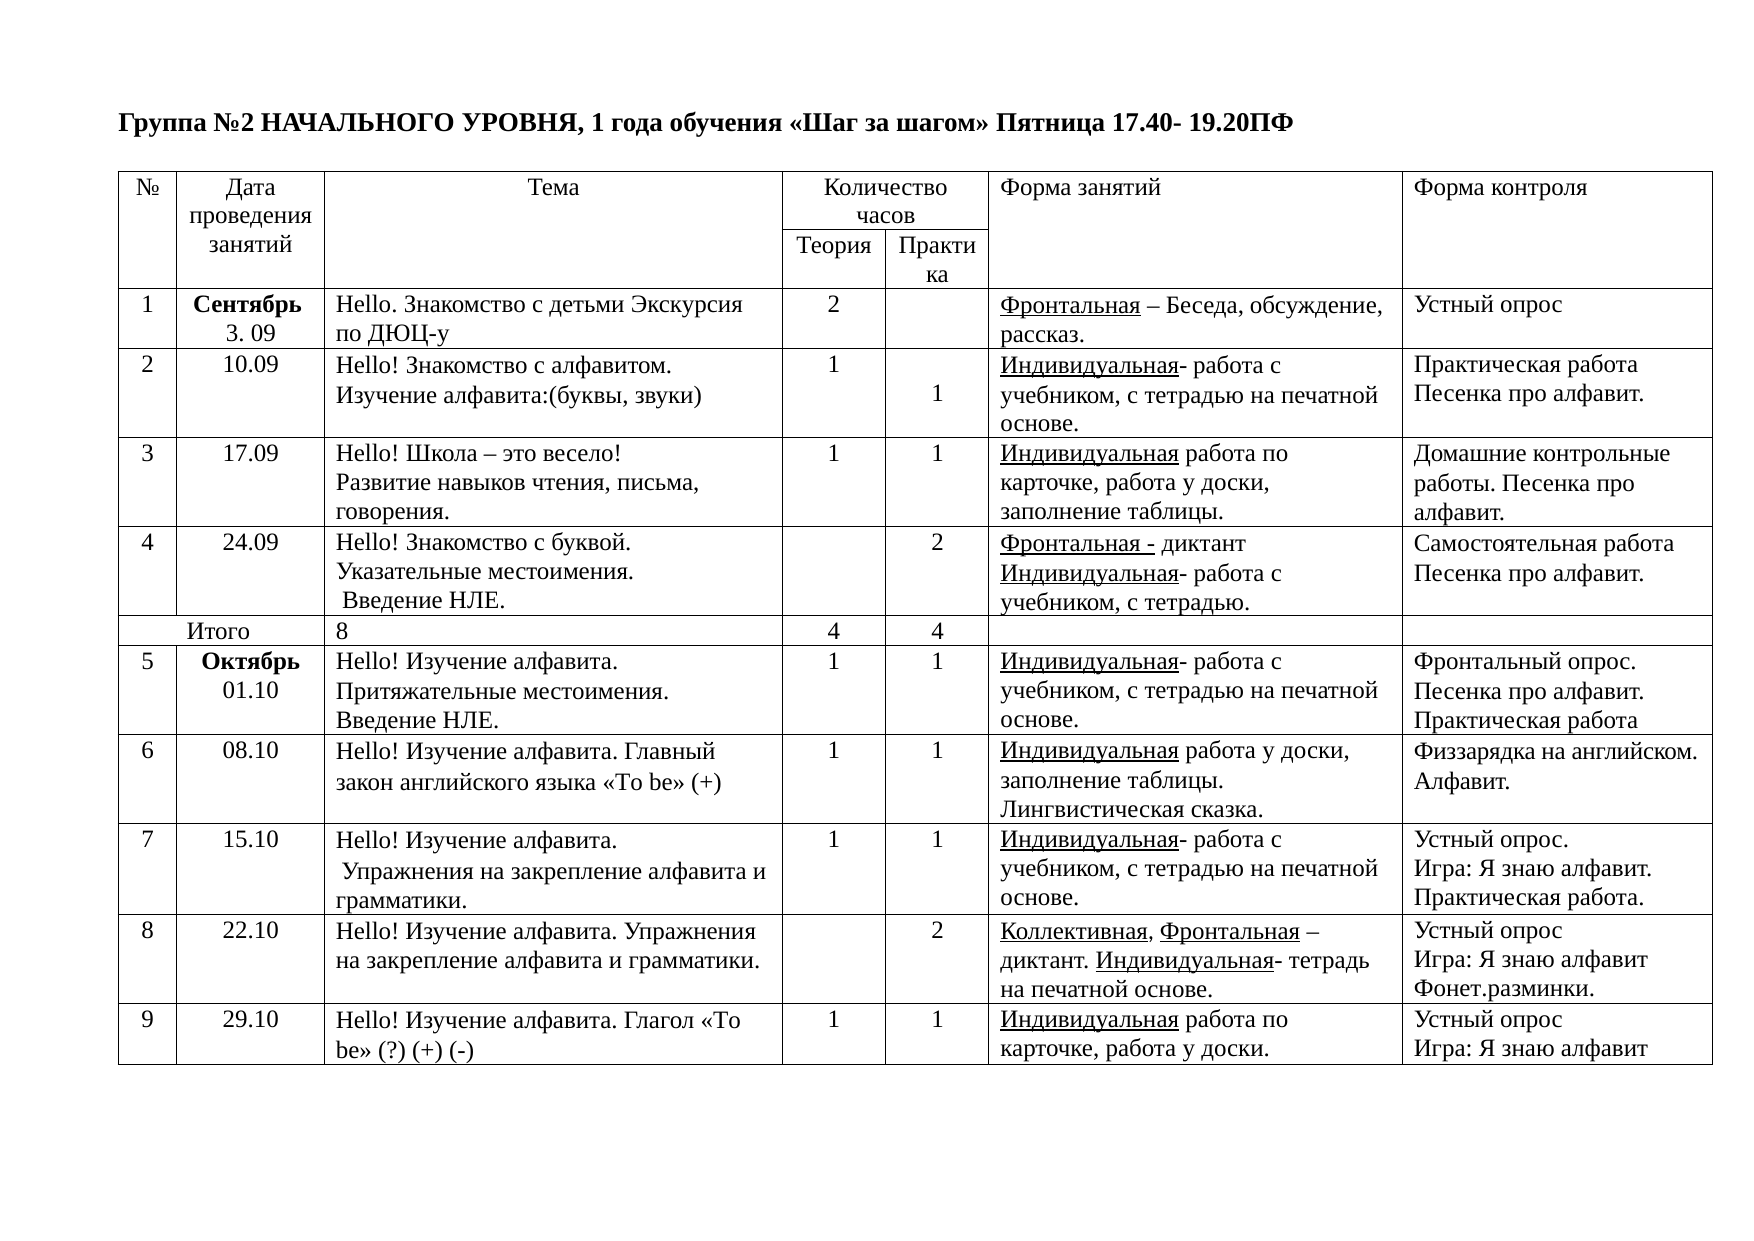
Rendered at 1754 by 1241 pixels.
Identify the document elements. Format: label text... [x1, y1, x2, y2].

table_cell Фронтальная – Беседа, обсуждение, рассказ. [989, 289, 1402, 348]
table_cell 1 [783, 1004, 885, 1063]
table_cell 22.10 [177, 915, 324, 1003]
table_cell 3 [119, 438, 176, 526]
table_cell Hello! Изучение алфавита. Притяжательные местоимения. Введение НЛЕ. [325, 646, 782, 734]
table_header Тема [325, 172, 782, 288]
table_header Дата проведения занятий [177, 172, 324, 288]
table_cell Фронтальный опрос. Песенка про алфавит. Практическая работа [1403, 646, 1712, 734]
table_cell 15.10 [177, 824, 324, 914]
table_header Количество часов [783, 172, 988, 229]
table_cell Устный опрос. Игра: Я знаю алфавит. Практическая работа. [1403, 824, 1712, 914]
table_cell Домашние контрольные работы. Песенка про алфавит. [1403, 438, 1712, 526]
table_cell 1 [886, 1004, 988, 1063]
table_cell 1 [783, 646, 885, 734]
table_cell [886, 289, 988, 348]
table_cell 29.10 [177, 1004, 324, 1063]
table_cell Фронтальная - диктант Индивидуальная- работа с учебником, с тетрадью. [989, 527, 1402, 615]
table_cell Теория [783, 230, 885, 288]
table_cell [783, 915, 885, 1003]
table_cell Hello! Школа – это весело! Развитие навыков чтения, письма, говорения. [325, 438, 782, 526]
table_header Форма занятий [989, 172, 1402, 288]
table_cell Устный опрос Игра: Я знаю алфавит [1403, 1004, 1712, 1063]
table_cell 2 [119, 349, 176, 437]
table_cell 17.09 [177, 438, 324, 526]
table_cell 1 [886, 824, 988, 914]
table_cell 10.09 [177, 349, 324, 437]
table_cell Индивидуальная- работа с учебником, с тетрадью на печатной основе. [989, 646, 1402, 734]
table_cell [783, 527, 885, 615]
table_cell Индивидуальная работа по карточке, работа у доски, заполнение таблицы. [989, 438, 1402, 526]
table_cell 2 [886, 915, 988, 1003]
table_cell 9 [119, 1004, 176, 1063]
table_cell 6 [119, 735, 176, 823]
table_cell 08.10 [177, 735, 324, 823]
table_cell Hello! Изучение алфавита. Глагол «Тo be» (?) (+) (-) [325, 1004, 782, 1063]
table_cell 8 [325, 616, 782, 645]
table_cell 4 [886, 616, 988, 645]
table_cell Практическая работа Песенка про алфавит. [1403, 349, 1712, 437]
table_cell 1 [783, 438, 885, 526]
table_cell [1403, 616, 1712, 645]
table_cell Практика [886, 230, 988, 288]
table_cell Коллективная, Фронтальная – диктант. Индивидуальная- тетрадь на печатной основе. [989, 915, 1402, 1003]
table_cell 1 [783, 735, 885, 823]
table_cell [989, 616, 1402, 645]
table_cell 1 [886, 646, 988, 734]
table_cell Устный опрос Игра: Я знаю алфавит Фонет.разминки. [1403, 915, 1712, 1003]
table_cell 8 [119, 915, 176, 1003]
table_cell Устный опрос [1403, 289, 1712, 348]
table_cell Самостоятельная работа Песенка про алфавит. [1403, 527, 1712, 615]
table_cell Hello! Изучение алфавита. Упражнения на закрепление алфавита и грамматики. [325, 915, 782, 1003]
table_cell Индивидуальная работа по карточке, работа у доски. [989, 1004, 1402, 1063]
table_cell Физзарядка на английском. Алфавит. [1403, 735, 1712, 823]
table_cell 4 [783, 616, 885, 645]
table_cell 1 [119, 289, 176, 348]
table_cell Итого [119, 616, 324, 645]
table_cell 1 [886, 349, 988, 437]
table_cell 24.09 [177, 527, 324, 615]
table_cell 4 [119, 527, 176, 615]
table_cell 7 [119, 824, 176, 914]
table_cell Октябрь 01.10 [177, 646, 324, 734]
table_cell Hello! Знакомство с алфавитом. Изучение алфавита:(буквы, звуки) [325, 349, 782, 437]
table_cell Сентябрь 3. 09 [177, 289, 324, 348]
table_cell 5 [119, 646, 176, 734]
table_cell 1 [886, 438, 988, 526]
table_cell 2 [886, 527, 988, 615]
table_cell Hello. Знакомство с детьми Экскурсия по ДЮЦ-у [325, 289, 782, 348]
table_cell 2 [783, 289, 885, 348]
table_cell Hello! Знакомство с буквой. Указательные местоимения. Введение НЛЕ. [325, 527, 782, 615]
table_cell 1 [783, 824, 885, 914]
table_header Форма контроля [1403, 172, 1712, 288]
text Группа №2 НАЧАЛЬНОГО УРОВНЯ, 1 года обучения «Шаг за шагом» Пятница 17.40- 19.20ПФ [118, 106, 1636, 138]
table_cell 1 [783, 349, 885, 437]
table_cell Индивидуальная- работа с учебником, с тетрадью на печатной основе. [989, 349, 1402, 437]
table_cell Hello! Изучение алфавита. Главный закон английского языка «Тo be» (+) [325, 735, 782, 823]
table_header № [119, 172, 176, 288]
table_cell Индивидуальная- работа с учебником, с тетрадью на печатной основе. [989, 824, 1402, 914]
table_cell 1 [886, 735, 988, 823]
table_cell Hello! Изучение алфавита. Упражнения на закрепление алфавита и грамматики. [325, 824, 782, 914]
table_cell Индивидуальная работа у доски, заполнение таблицы. Лингвистическая сказка. [989, 735, 1402, 823]
